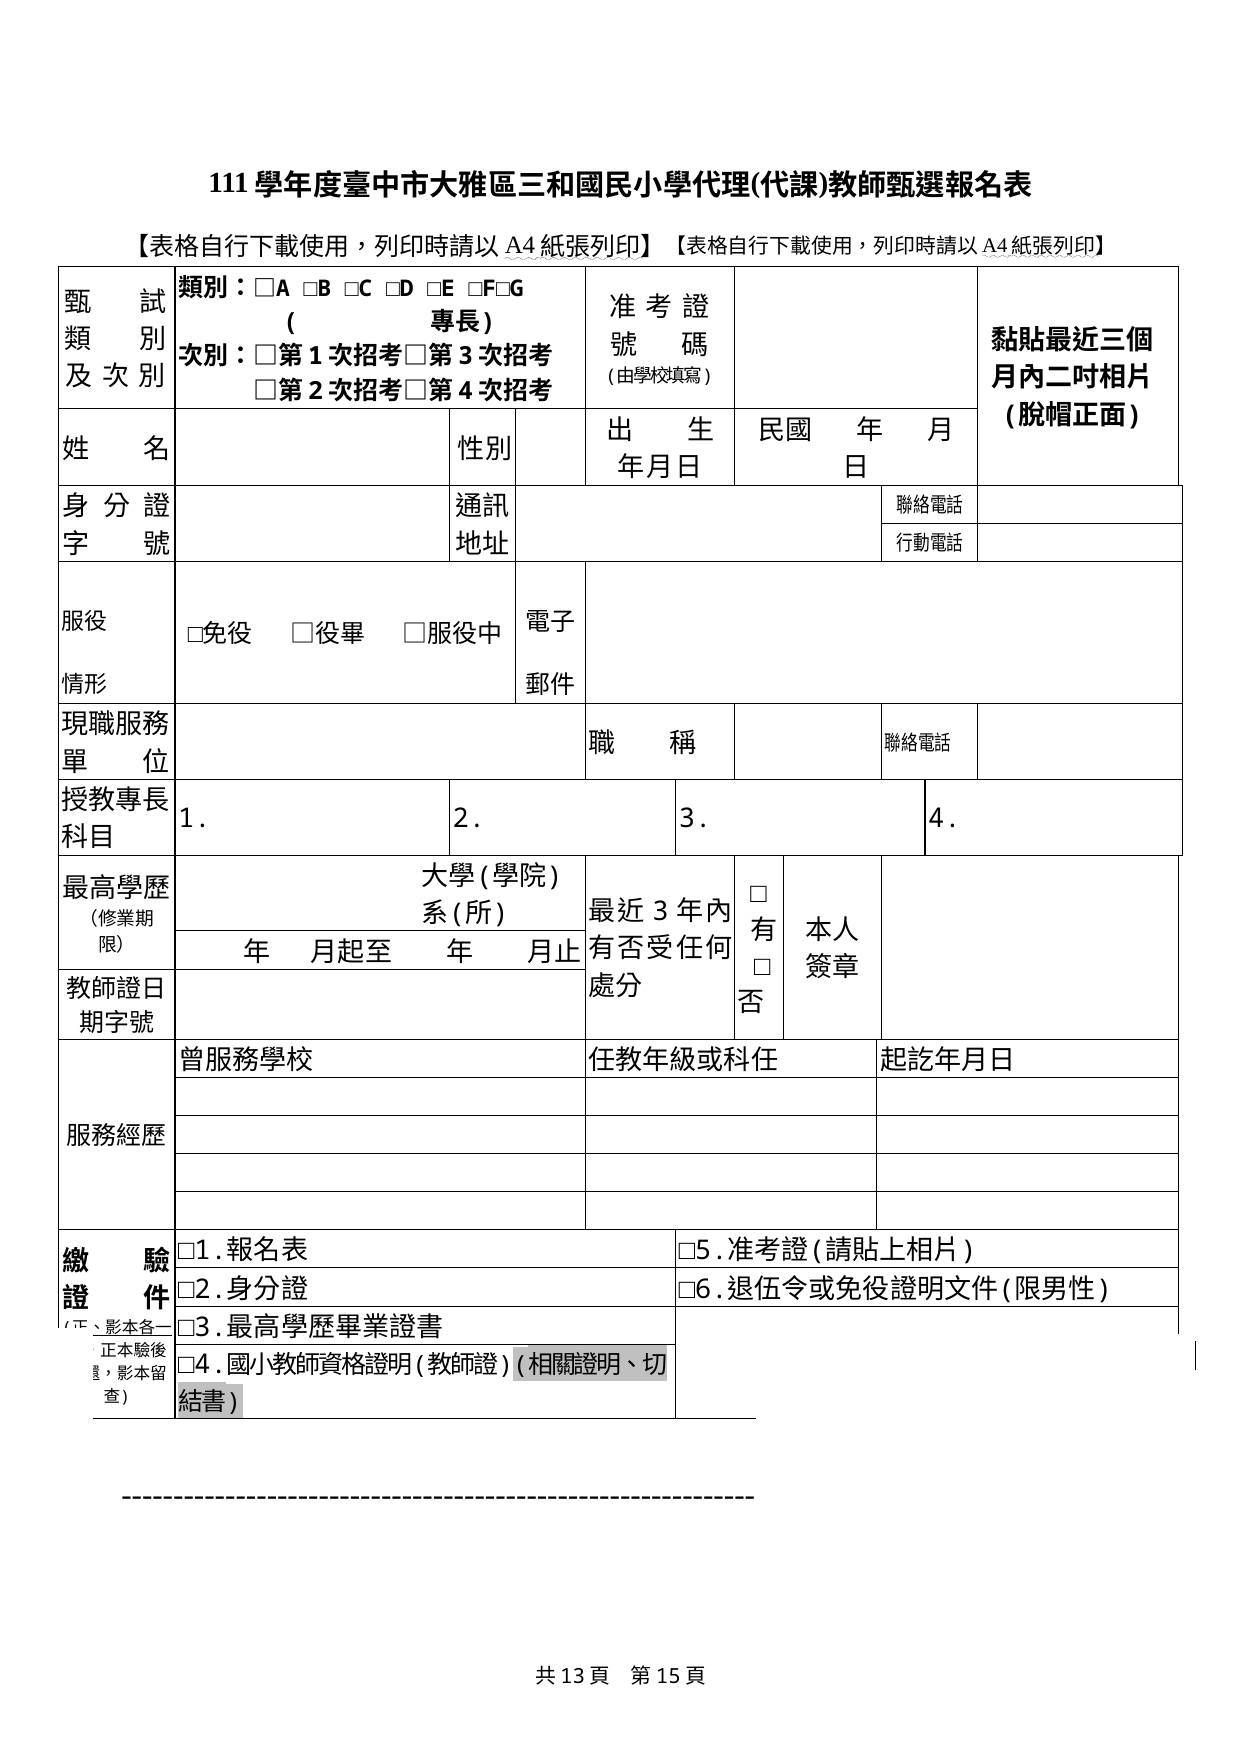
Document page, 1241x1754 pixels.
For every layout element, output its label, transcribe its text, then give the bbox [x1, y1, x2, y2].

table_cell 年 月起至 年 月止 [176, 931, 585, 969]
table_cell □6.退伍令或免役證明文件(限男性) [676, 1268, 1178, 1306]
table_cell 2. [450, 780, 675, 854]
table_cell 職 稱 [586, 704, 734, 779]
table_cell 服役 情形 [59, 562, 174, 703]
table_cell [176, 1116, 585, 1153]
table_cell □4.國小教師資格證明(教師證)(相關證明、切結書) [176, 1345, 675, 1418]
table_cell □5.准考證(請貼上相片) [676, 1230, 1178, 1267]
table_cell 本人 簽章 [784, 856, 881, 1039]
table_cell 行動電話 [882, 524, 977, 561]
text ------------------------------------------------------------------------------------------------ [118, 1334, 1211, 1754]
table_cell [176, 970, 585, 1039]
table_cell 姓 名 [59, 409, 174, 485]
table_cell [978, 704, 1182, 779]
table_cell 服務經歷 [59, 1040, 174, 1229]
table_cell [176, 1154, 585, 1191]
table_cell [877, 1078, 1178, 1115]
table_cell 性別 [450, 409, 515, 485]
table_cell [978, 524, 1182, 561]
table_cell 聯絡電話 [882, 486, 977, 522]
table_cell [176, 409, 449, 485]
table_cell □2.身分證 [176, 1268, 675, 1306]
table_cell [586, 1078, 876, 1115]
table_cell 民國 年 月 日 [735, 409, 977, 485]
table_cell 身 分 證 字 號 [59, 486, 174, 561]
table_cell [586, 1154, 876, 1191]
table_cell [176, 1192, 585, 1229]
table_cell [586, 1116, 876, 1153]
table_cell 現職服務單 位 [59, 704, 174, 779]
table_cell [676, 1307, 1178, 1418]
table_cell [877, 1192, 1178, 1229]
table_header 黏貼最近三個 月內二吋相片 (脫帽正面) [978, 267, 1178, 485]
table_header 類別：□A □B □C □D □E □F□G ( 專長) 次別：□第1次招考□第3次招考 □第2次招考□第4次招考 [176, 267, 585, 408]
table_cell 1. [176, 780, 449, 854]
table_cell [877, 1154, 1178, 1191]
table_cell 大學(學院) 系(所) [176, 856, 585, 930]
table_cell 出 生 年月日 [586, 409, 734, 485]
table_cell [516, 409, 585, 485]
table_cell 繳 驗 證 件 (正、影本各一份，正本驗後發還，影本留查) [59, 1230, 174, 1418]
table_cell [877, 1116, 1178, 1153]
table_cell [882, 856, 1178, 1039]
table_cell 3. [676, 780, 924, 854]
table_cell 電子郵件 [516, 562, 585, 703]
table_cell 聯絡電話 [882, 704, 977, 779]
table_cell [735, 704, 881, 779]
table_cell 教師證日期字號 [59, 970, 174, 1039]
table_cell [586, 562, 1182, 703]
table_cell 通訊 地址 [450, 486, 515, 561]
table_cell 授教專長科目 [59, 780, 174, 854]
table_cell [176, 1078, 585, 1115]
table_cell [176, 486, 449, 561]
table_cell 曾服務學校 [176, 1040, 585, 1077]
table_cell □免役 □役畢 □服役中 [176, 562, 515, 703]
table_cell □有 □否 [735, 856, 783, 1039]
text ------------------------------------------------------------------------------------------------ [43, 1328, 93, 1754]
table_cell 任教年級或科任 [586, 1040, 876, 1077]
table_cell 4. [926, 780, 1182, 854]
table_cell □3.最高學歷畢業證書 [176, 1307, 675, 1344]
table_cell 起訖年月日 [877, 1040, 1178, 1077]
table_cell [586, 1192, 876, 1229]
text 111學年度臺中市大雅區三和國民小學代理(代課)教師甄選報名表 [118, 141, 1122, 203]
table_cell 最近3年內有否受任何處分 [586, 856, 734, 1039]
text 【表格自行下載使用，列印時請以A4紙張列印】【表格自行下載使用，列印時請以A4紙張列印】 [118, 203, 1122, 266]
table_header 准 考 證 號 碼 (由學校填寫) [586, 267, 734, 408]
table_cell □1.報名表 [176, 1230, 675, 1267]
table_cell [516, 486, 881, 561]
table_cell 最高學歷（修業期限） [59, 856, 174, 969]
table_cell [978, 486, 1182, 522]
table_header [735, 267, 977, 408]
table_header 甄 試 類 別 及 次 別 [59, 267, 174, 408]
table_cell [176, 704, 585, 779]
